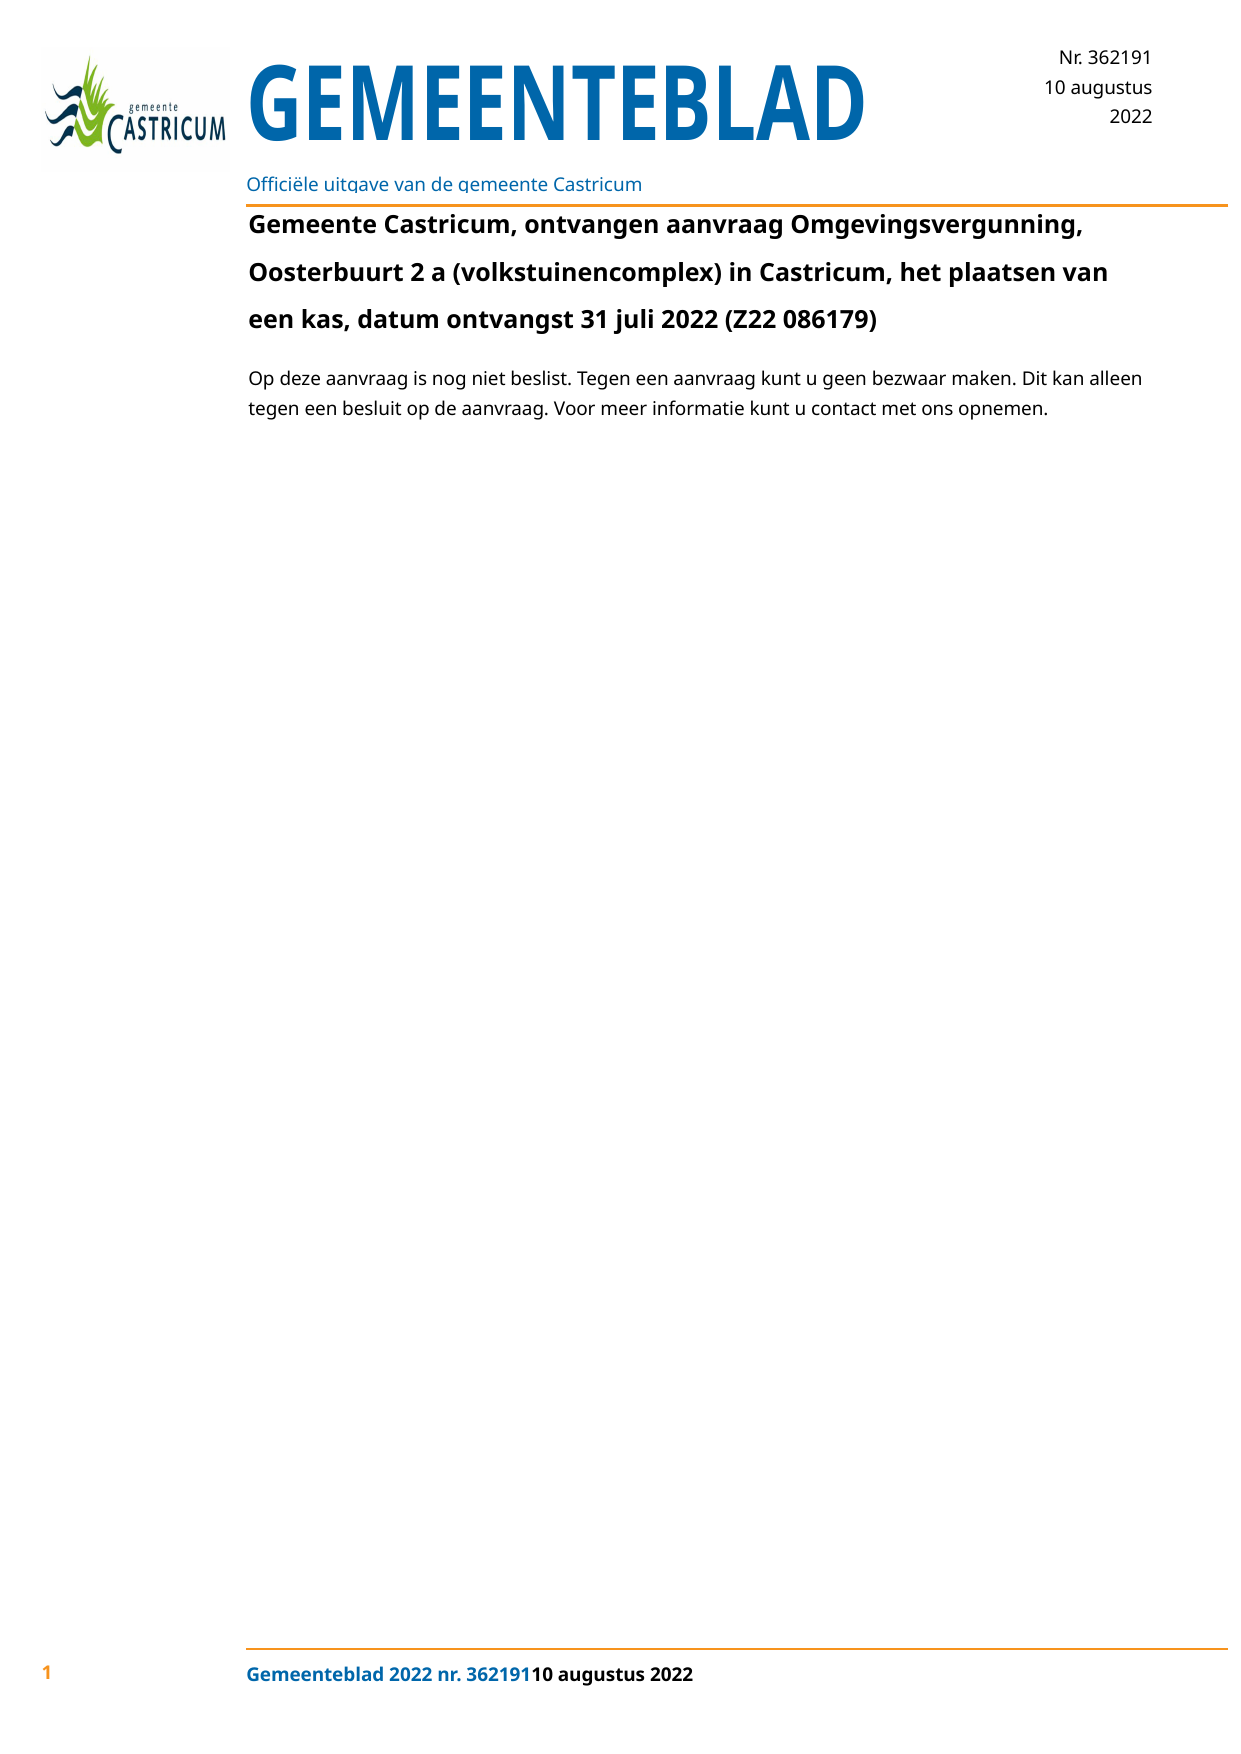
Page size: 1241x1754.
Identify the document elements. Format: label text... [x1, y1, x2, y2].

picture [41, 47, 231, 172]
text Gemeente Castricum, ontvangen aanvraag Omgevingsvergunning, Oosterbuurt 2 a (volkstuinencomplex) in Castricum, het plaatsen van een kas, datum ontvangst 31 juli 2022 (Z22 086179) [248, 207, 1152, 336]
text Op deze aanvraag is nog niet beslist. Tegen een aanvraag kunt u geen bezwaar maken. Dit kan alleen tegen een besluit op de aanvraag. Voor meer informatie kunt u contact met ons opnemen. [248, 366, 1152, 421]
